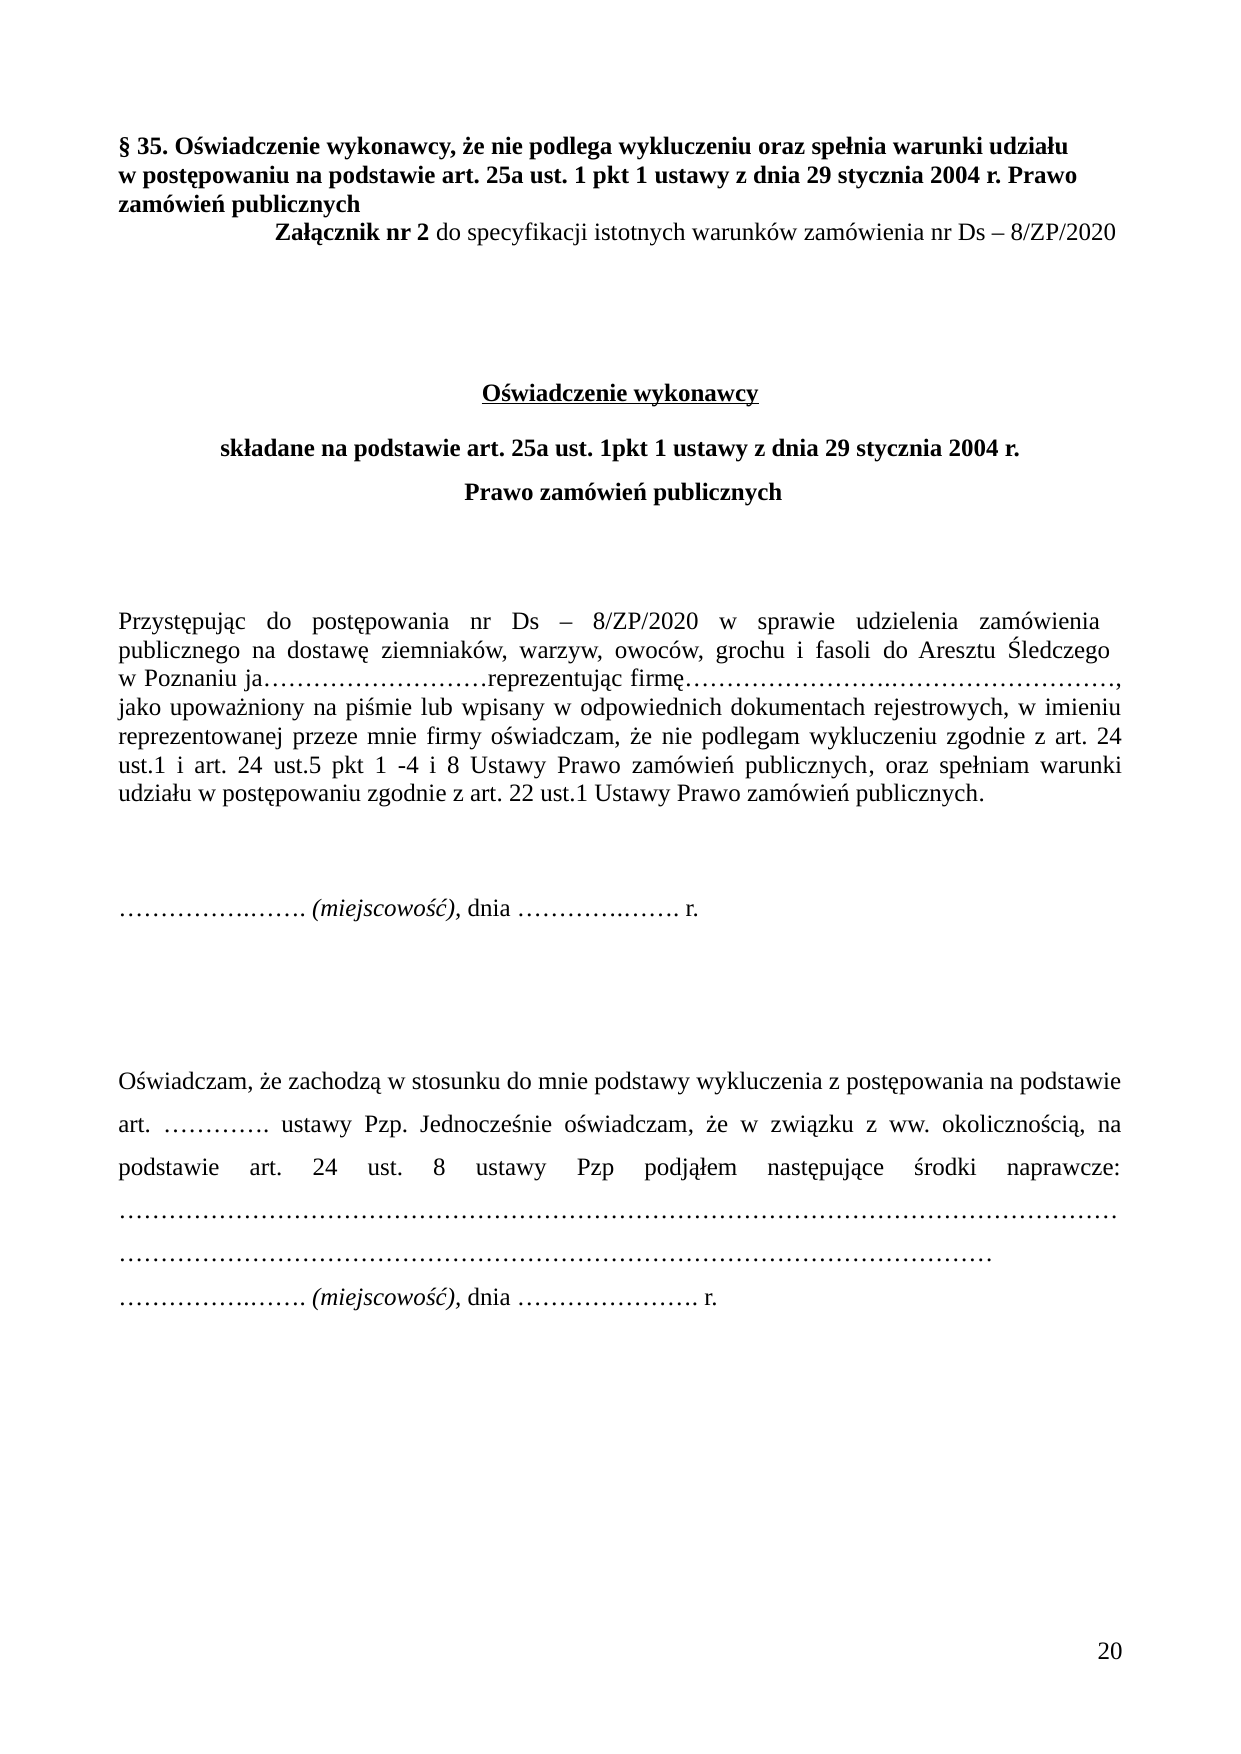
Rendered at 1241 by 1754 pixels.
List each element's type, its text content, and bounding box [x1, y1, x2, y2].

text składane na podstawie art. 25a ust. 1pkt 1 ustawy z dnia 29 stycznia 2004 r. [118, 433, 1122, 462]
text …………….……. (miejscowość), dnia ………….……. r. [118, 893, 1122, 922]
text Załącznik nr 2 do specyfikacji istotnych warunków zamówienia nr Ds – 8/ZP/2020 [118, 217, 1122, 246]
text Prawo zamówień publicznych [118, 477, 1122, 505]
text Oświadczam, że zachodzą w stosunku do mnie podstawy wykluczenia z postępowania na podstawie art. …………. ustawy Pzp. Jednocześnie oświadczam, że w związku z ww. okolicznością, na podstawie art. 24 ust. 8 ustawy Pzp podjąłem następujące środki naprawcze: ……………………………………………………………………………………………………………………………………………………………………………………………………… [118, 1066, 1122, 1267]
text Przystępując do postępowania nr Ds – 8/ZP/2020 w sprawie udzielenia zamówienia publicznego na dostawę ziemniaków, warzyw, owoców, grochu i fasoli do Aresztu Śledczego w Poznaniu ja………………………reprezentując firmę…………………….………………………, jako upoważniony na piśmie lub wpisany w odpowiednich dokumentach rejestrowych, w imieniu reprezentowanej przeze mnie firmy oświadczam, że nie podlegam wykluczeniu zgodnie z art. 24 ust.1 i art. 24 ust.5 pkt 1 -4 i 8 Ustawy Prawo zamówień publicznych, oraz spełniam warunki udziału w postępowaniu zgodnie z art. 22 ust.1 Ustawy Prawo zamówień publicznych. [118, 606, 1122, 807]
text § 35. Oświadczenie wykonawcy, że nie podlega wykluczeniu oraz spełnia warunki udziału w postępowaniu na podstawie art. 25a ust. 1 pkt 1 ustawy z dnia 29 stycznia 2004 r. Prawo zamówień publicznych [118, 131, 1122, 217]
text Oświadczenie wykonawcy [118, 378, 1122, 407]
text …………….……. (miejscowość), dnia …………………. r. [118, 1282, 1122, 1310]
